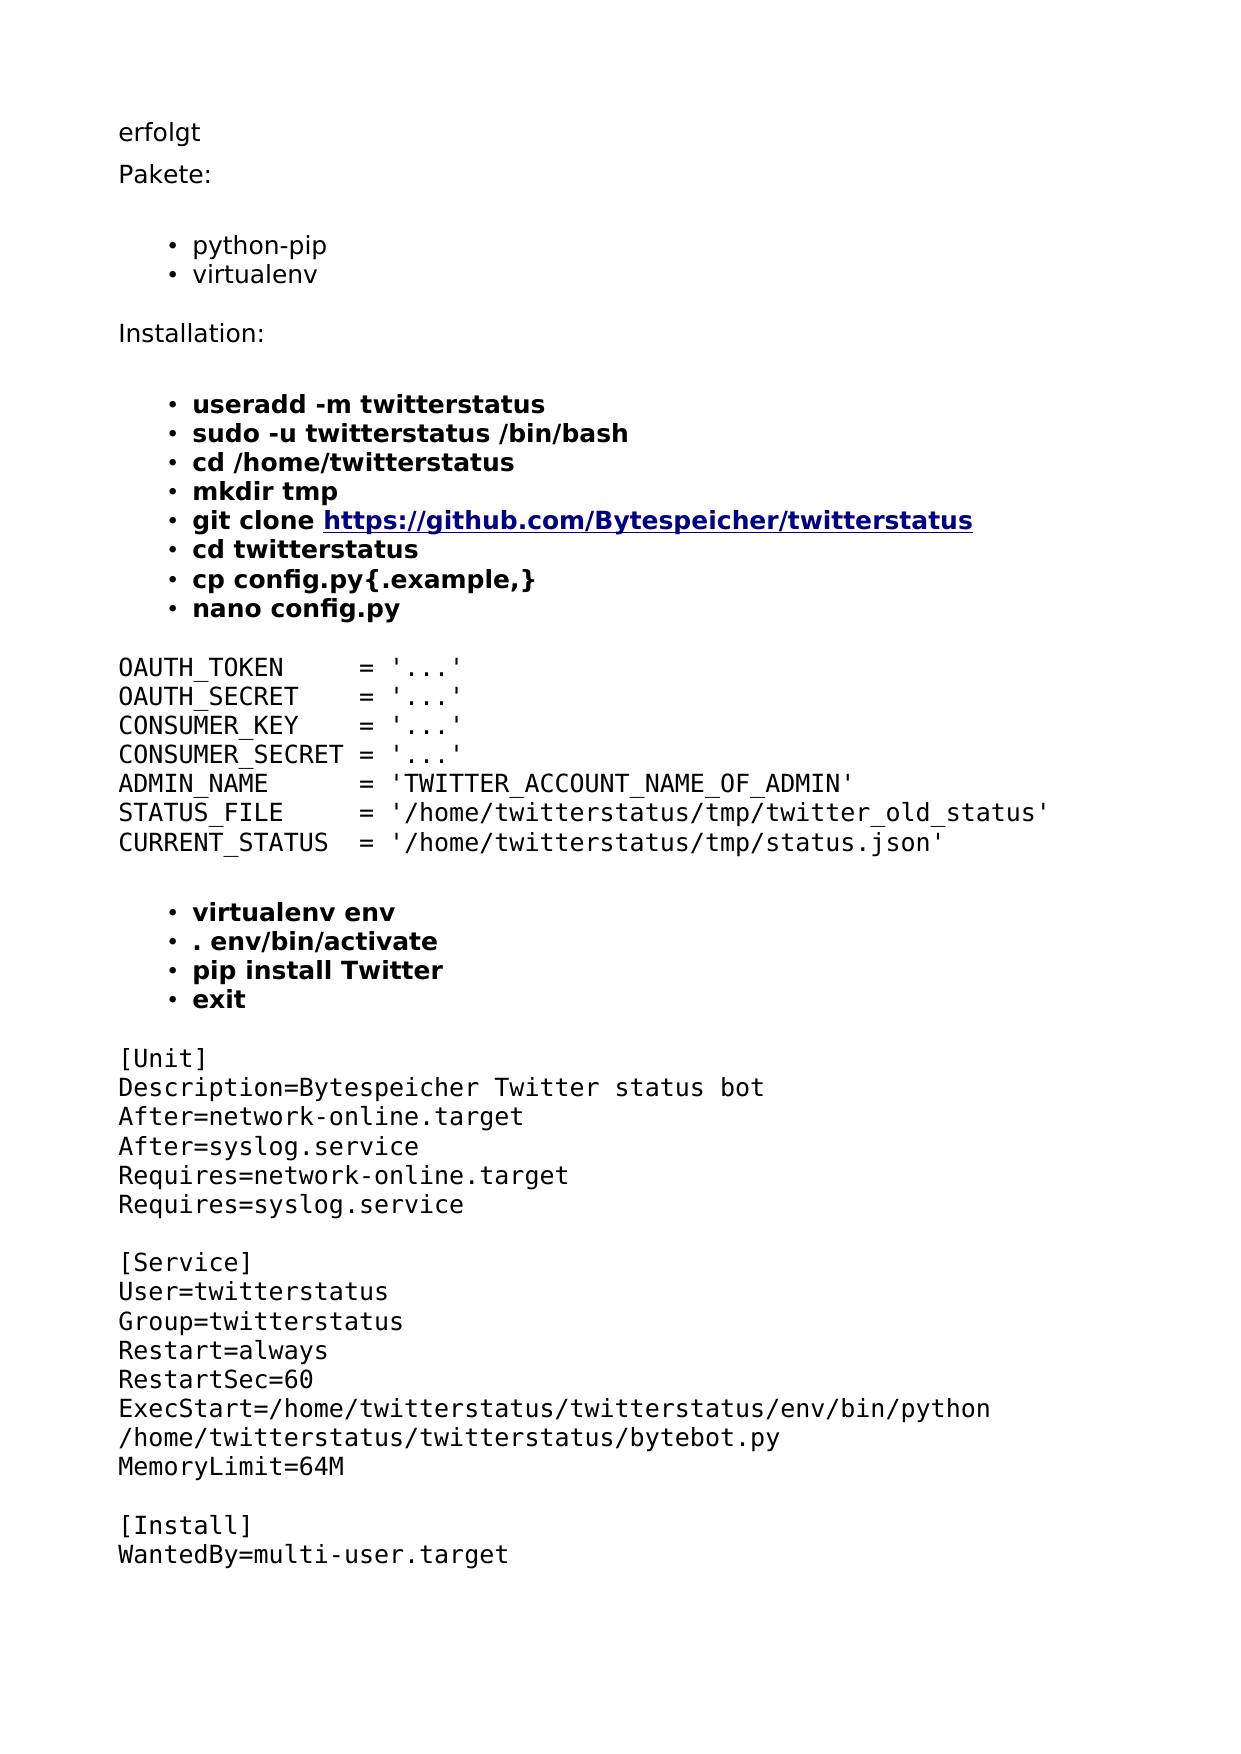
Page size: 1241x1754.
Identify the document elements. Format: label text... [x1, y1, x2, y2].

text [Unit] Description=Bytespeicher Twitter status bot After=network-online.target After=syslog.service Requires=network-online.target Requires=syslog.service [Service] User=twitterstatus Group=twitterstatus Restart=always RestartSec=60 ExecStart=/home/twitterstatus/twitterstatus/env/bin/python /home/twitterstatus/twitterstatus/bytebot.py MemoryLimit=64M [Install] WantedBy=multi-user.target [118, 1044, 1122, 1569]
list nano config.py [177, 594, 1122, 623]
list git clone https://github.com/Bytespeicher/twitterstatus [177, 507, 1122, 536]
text OAUTH_TOKEN = '...' OAUTH_SECRET = '...' CONSUMER_KEY = '...' CONSUMER_SECRET = '...' ADMIN_NAME = 'TWITTER_ACCOUNT_NAME_OF_ADMIN' STATUS_FILE = '/home/twitterstatus/tmp/twitter_old_status' CURRENT_STATUS = '/home/twitterstatus/tmp/status.json' [118, 653, 1122, 857]
list useradd -m twitterstatus [177, 390, 1122, 419]
text erfolgt [118, 118, 1122, 147]
list sudo -u twitterstatus /bin/bash [177, 419, 1122, 448]
list pip install Twitter [177, 956, 1122, 986]
list cd /home/twitterstatus [177, 448, 1122, 477]
list cd twitterstatus [177, 536, 1122, 565]
list virtualenv [177, 260, 1122, 289]
list virtualenv env [177, 898, 1122, 927]
text Installation: [118, 319, 1122, 348]
list exit [177, 986, 1122, 1015]
list mkdir tmp [177, 477, 1122, 507]
list . env/bin/activate [177, 927, 1122, 956]
list cp config.py{.example,} [177, 565, 1122, 594]
text Pakete: [118, 160, 1122, 189]
list python-pip [177, 231, 1122, 260]
